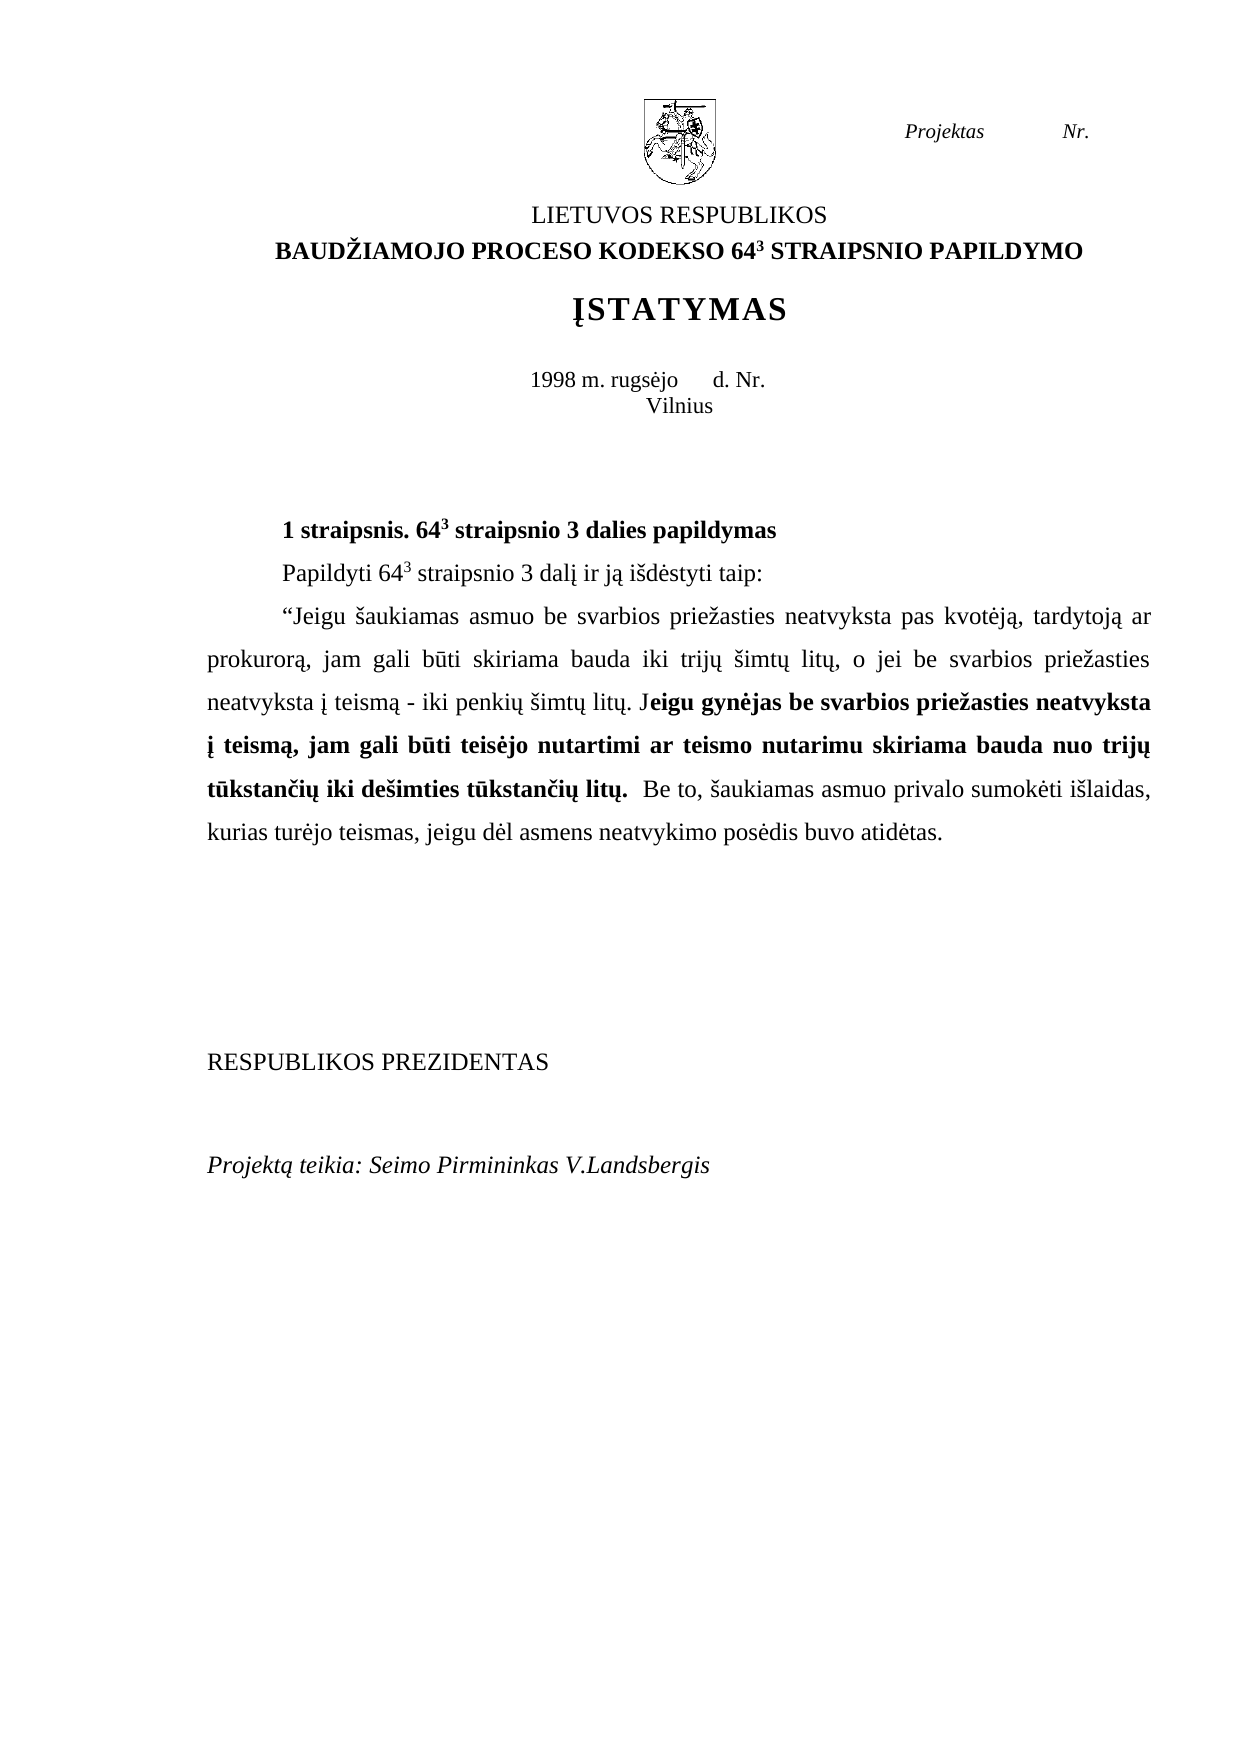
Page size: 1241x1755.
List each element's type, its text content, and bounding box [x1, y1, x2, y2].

text Projektas Nr. [749, 119, 1149, 143]
text 1 straipsnis. 643 straipsnio 3 dalies papildymas [207, 515, 1152, 544]
text ĮSTATYMAS [207, 289, 1152, 328]
text BAUDŽIAMOJO PROCESO KODEKSO 643 STRAIPSNIO PAPILDYMO [207, 236, 1152, 265]
text “Jeigu šaukiamas asmuo be svarbios priežasties neatvyksta pas kvotėją, tardytoją ar prokurorą, jam gali būti skiriama bauda iki trijų šimtų litų, o jei be svarbios priežasties neatvyksta į teismą - iki penkių šimtų litų. Jeigu gynėjas be svarbios priežasties neatvyksta į teismą, jam gali būti teisėjo nutartimi ar teismo nutarimu skiriama bauda nuo trijų tūkstančių iki dešimties tūkstančių litų. Be to, šaukiamas asmuo privalo sumokėti išlaidas, kurias turėjo teismas, jeigu dėl asmens neatvykimo posėdis buvo atidėtas. [207, 601, 1152, 846]
text Projektą teikia: Seimo Pirmininkas V.Landsbergis [207, 1150, 1152, 1237]
text RESPUBLIKOS PREZIDENTAS [207, 1047, 1152, 1076]
text LIETUVOS RESPUBLIKOS [207, 90, 1152, 229]
text Papildyti 643 straipsnio 3 dalį ir ją išdėstyti taip: [207, 558, 1152, 587]
text 1998 m. rugsėjo d. Nr. Vilnius [207, 366, 1152, 419]
